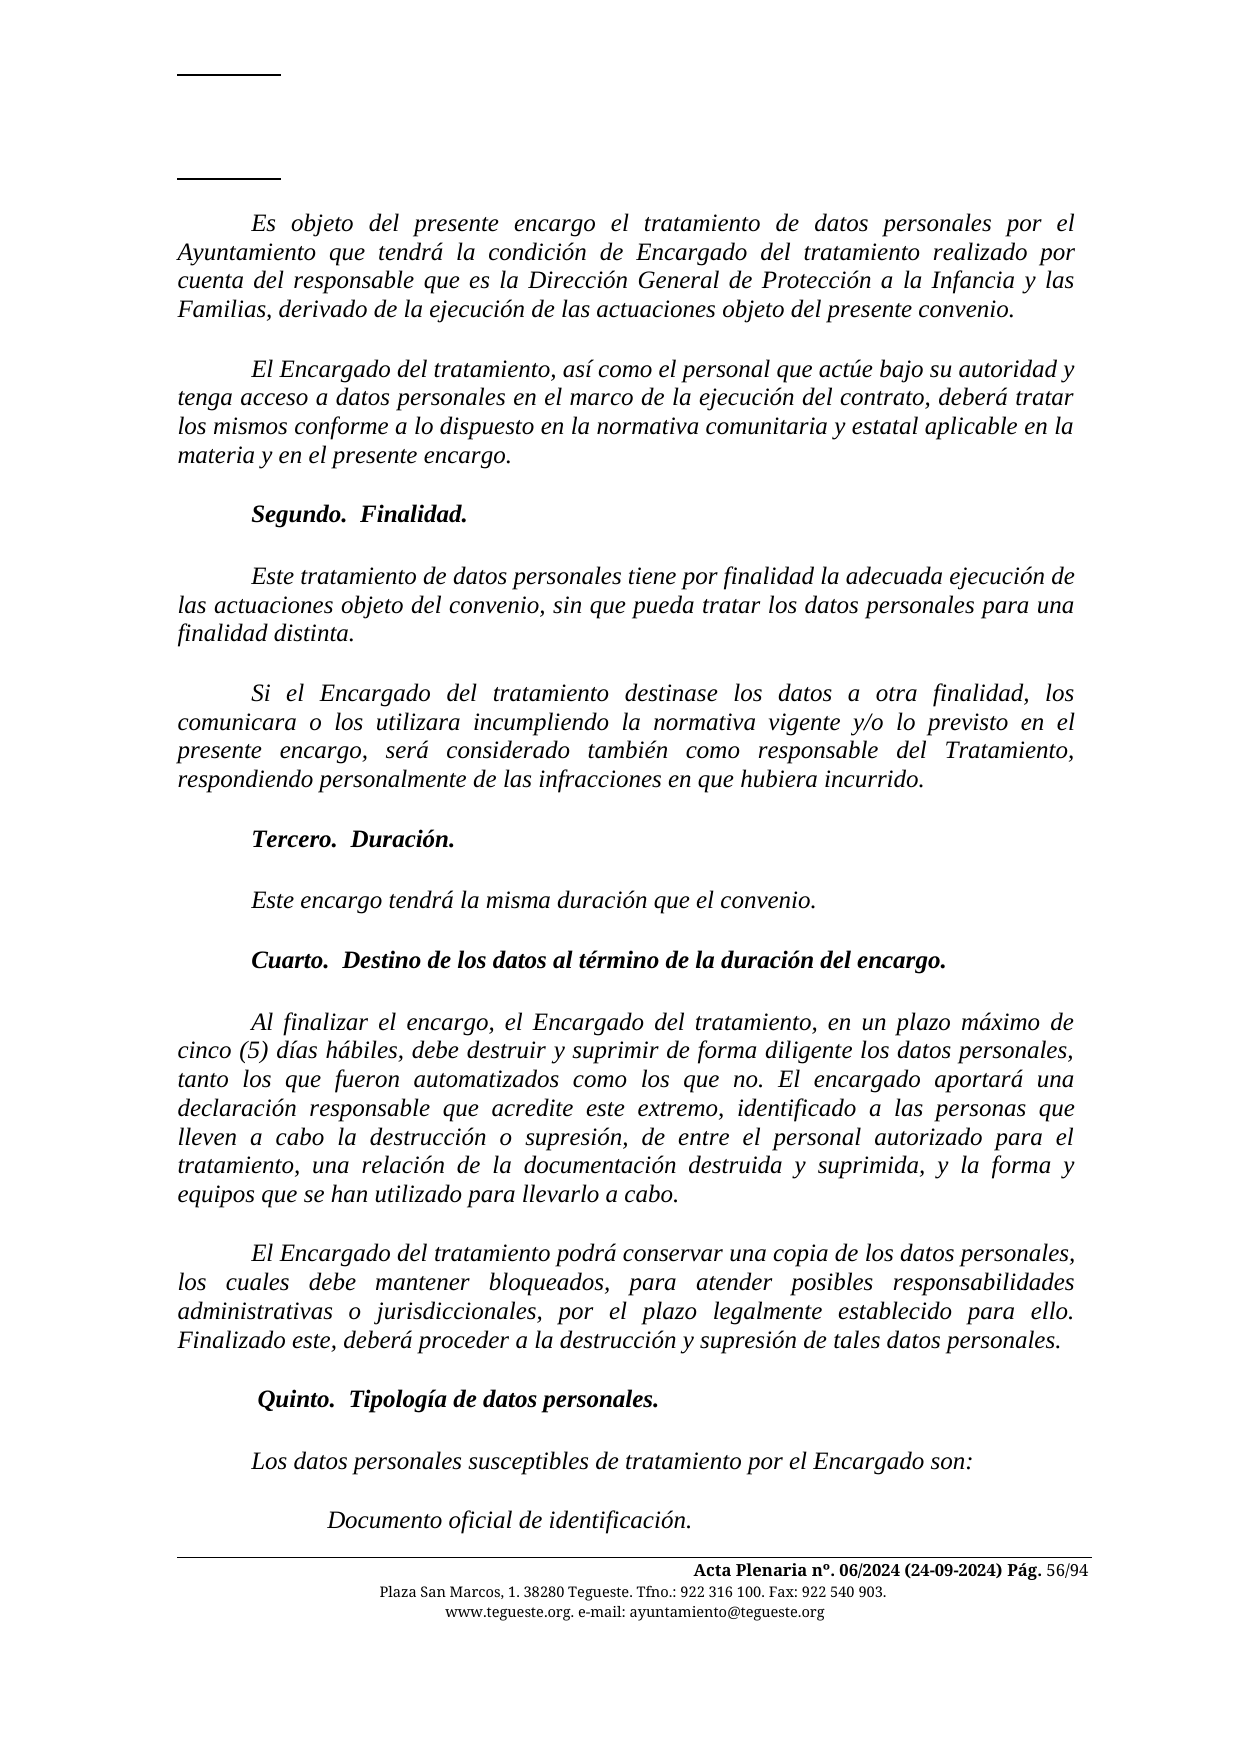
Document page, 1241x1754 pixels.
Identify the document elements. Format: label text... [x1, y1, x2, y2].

text Este tratamiento de datos personales tiene por finalidad la adecuada ejecución de las actuaciones objeto del convenio, sin que pueda tratar los datos personales para una finalidad distinta. [177, 561, 1078, 647]
text Al finalizar el encargo, el Encargado del tratamiento, en un plazo máximo de cinco (5) días hábiles, debe destruir y suprimir de forma diligente los datos personales, tanto los que fueron automatizados como los que no. El encargado aportará una declaración responsable que acredite este extremo, identificado a las personas que lleven a cabo la destrucción o supresión, de entre el personal autorizado para el tratamiento, una relación de la documentación destruida y suprimida, y la forma y equipos que se han utilizado para llevarlo a cabo. [177, 1007, 1078, 1208]
text Este encargo tendrá la misma duración que el convenio. [177, 885, 1078, 914]
text Los datos personales susceptibles de tratamiento por el Encargado son: [177, 1446, 1078, 1474]
text Cuarto. Destino de los datos al término de la duración del encargo. [177, 945, 1078, 974]
text Si el Encargado del tratamiento destinase los datos a otra finalidad, los comunicara o los utilizara incumpliendo la normativa vigente y/o lo previsto en el presente encargo, será considerado también como responsable del Tratamiento, respondiendo personalmente de las infracciones en que hubiera incurrido. [177, 678, 1078, 793]
text Es objeto del presente encargo el tratamiento de datos personales por el Ayuntamiento que tendrá la condición de Encargado del tratamiento realizado por cuenta del responsable que es la Dirección General de Protección a la Infancia y las Familias, derivado de la ejecución de las actuaciones objeto del presente convenio. [177, 208, 1078, 323]
text Segundo. Finalidad. [177, 499, 1078, 528]
text El Encargado del tratamiento podrá conservar una copia de los datos personales, los cuales debe mantener bloqueados, para atender posibles responsabilidades administrativas o jurisdiccionales, por el plazo legalmente establecido para ello. Finalizado este, deberá proceder a la destrucción y supresión de tales datos personales. [177, 1238, 1078, 1353]
text El Encargado del tratamiento, así como el personal que actúe bajo su autoridad y tenga acceso a datos personales en el marco de la ejecución del contrato, deberá tratar los mismos conforme a lo dispuesto en la normativa comunitaria y estatal aplicable en la materia y en el presente encargo. [177, 354, 1078, 469]
text Tercero. Duración. [177, 824, 1078, 852]
text Documento oficial de identificación. [253, 1505, 1078, 1534]
text Quinto. Tipología de datos personales. [177, 1384, 1078, 1413]
